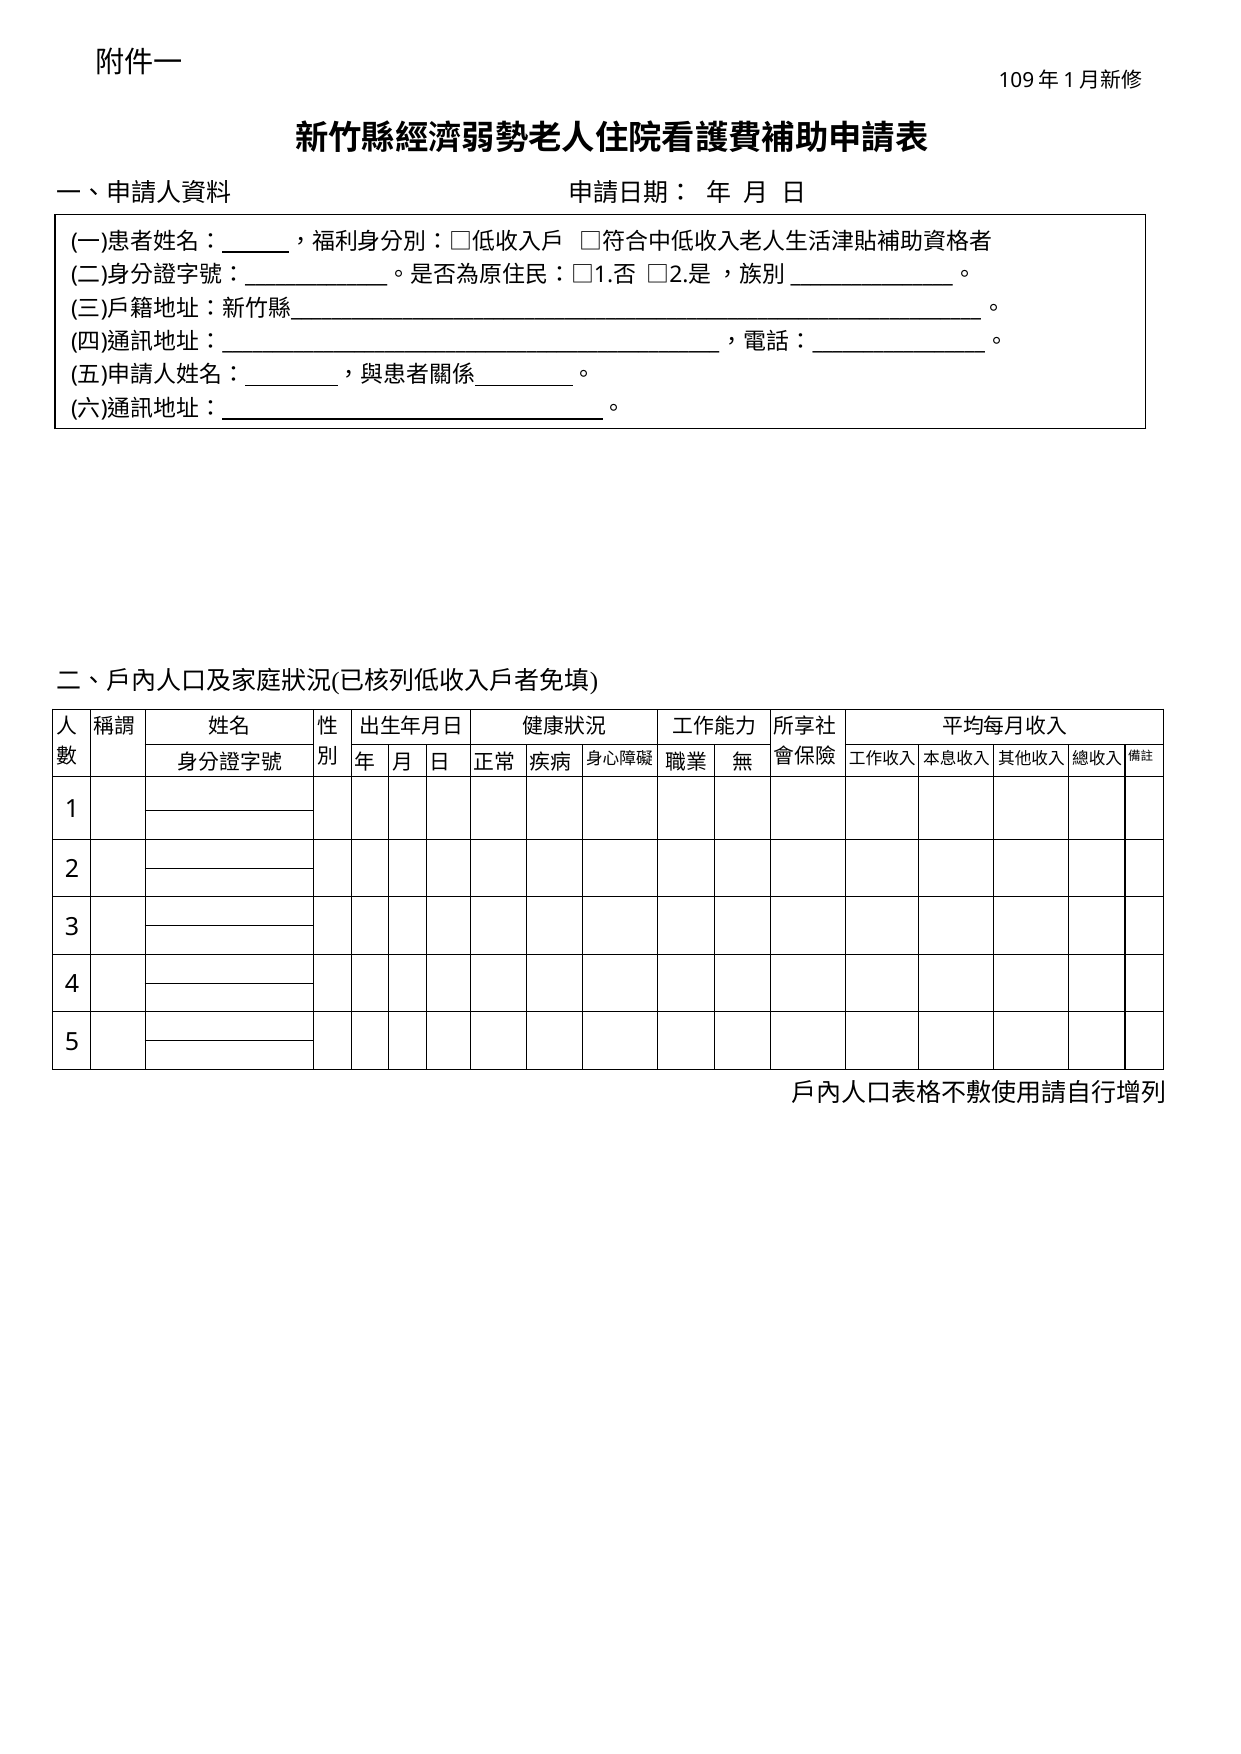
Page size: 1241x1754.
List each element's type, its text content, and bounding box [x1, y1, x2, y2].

table_cell 5 [53, 1012, 90, 1069]
table_cell [658, 777, 714, 839]
table_cell [527, 777, 582, 839]
table_cell [146, 869, 313, 896]
text [56, 31, 221, 103]
table_cell [91, 897, 145, 954]
table_cell [314, 840, 351, 896]
table_cell [1069, 1012, 1124, 1069]
table_cell [146, 955, 313, 982]
table_cell 身分證字號 [146, 745, 313, 776]
table_cell 備註 [1126, 745, 1163, 776]
table_cell [314, 955, 351, 1011]
table_cell [919, 777, 993, 839]
table_cell [715, 840, 770, 896]
table_cell 3 [53, 897, 90, 954]
table_cell [919, 955, 993, 1011]
table_header 性別 [314, 710, 351, 776]
table_cell [389, 777, 426, 839]
table_cell [994, 1012, 1068, 1069]
table_cell [389, 955, 426, 1011]
table_cell [91, 955, 145, 1011]
table_cell [427, 897, 470, 954]
table_cell 2 [53, 840, 90, 896]
table_cell 日 [427, 745, 470, 776]
table_cell [771, 840, 845, 896]
table_cell [389, 840, 426, 896]
table_cell [146, 1012, 313, 1040]
table_cell [352, 840, 388, 896]
table_cell [1069, 777, 1124, 839]
table_cell 年 [352, 745, 388, 776]
table_cell [583, 955, 657, 1011]
table_cell [527, 840, 582, 896]
table_cell [146, 811, 313, 839]
table_cell [527, 955, 582, 1011]
table_cell [658, 955, 714, 1011]
table_header 工作能力 [658, 710, 770, 744]
table_cell [658, 1012, 714, 1069]
table_header 人數 [53, 710, 90, 776]
table_cell [658, 897, 714, 954]
table_cell [715, 1012, 770, 1069]
table_header 平均每月收入 [846, 710, 1163, 744]
table_cell [352, 1012, 388, 1069]
table_cell [994, 955, 1068, 1011]
table_cell [715, 777, 770, 839]
table_cell [583, 897, 657, 954]
table_cell [352, 897, 388, 954]
table_cell [427, 777, 470, 839]
table_cell [91, 777, 145, 839]
table_cell [352, 777, 388, 839]
table_cell [471, 897, 526, 954]
table_cell [389, 1012, 426, 1069]
table_cell [846, 897, 918, 954]
table_cell [146, 777, 313, 810]
table_cell 1 [53, 777, 90, 839]
table_cell [1126, 955, 1163, 1011]
table_cell [527, 1012, 582, 1069]
table_cell 疾病 [527, 745, 582, 776]
table_cell 身心障礙 [583, 745, 657, 776]
table_cell [427, 955, 470, 1011]
text 戶內人口表格不敷使用請自行增列 [56, 697, 1167, 1110]
table_cell [846, 840, 918, 896]
table_cell [994, 897, 1068, 954]
table_cell [91, 840, 145, 896]
text 109年1月新修 [223, 60, 1142, 97]
table_cell [1126, 840, 1163, 896]
table_header 健康狀況 [471, 710, 657, 744]
text (四)通訊地址：_________________________________________________，電話：_________________。 [71, 323, 1130, 356]
table_cell 總收入 [1069, 745, 1124, 776]
table_cell [994, 777, 1068, 839]
table_cell [583, 777, 657, 839]
table_cell [389, 897, 426, 954]
table_cell [314, 1012, 351, 1069]
table_cell 無 [715, 745, 770, 776]
table_cell [1069, 840, 1124, 896]
table_cell [658, 840, 714, 896]
table_cell [1126, 1012, 1163, 1069]
table_cell [1126, 897, 1163, 954]
table_cell 正常 [471, 745, 526, 776]
text 一、申請人資料 申請日期： 年 月 日 [56, 172, 1167, 210]
text (一)患者姓名： ，福利身分別：□低收入戶 □符合中低收入老人生活津貼補助資格者 [71, 223, 1130, 256]
table_cell [771, 1012, 845, 1069]
text 二、戶內人口及家庭狀況(已核列低收入戶者免填) [56, 660, 1167, 697]
text 附件一 [71, 38, 206, 81]
table_cell [146, 984, 313, 1011]
table_cell [471, 1012, 526, 1069]
table_cell [91, 1012, 145, 1069]
table_cell [1069, 955, 1124, 1011]
table_cell 月 [389, 745, 426, 776]
table_cell [715, 955, 770, 1011]
table_cell [846, 955, 918, 1011]
table_cell [919, 840, 993, 896]
table_cell [427, 1012, 470, 1069]
table_cell [846, 1012, 918, 1069]
table_header 出生年月日 [352, 710, 470, 744]
table_cell 本息收入 [919, 745, 993, 776]
table_cell [1069, 897, 1124, 954]
table_cell [471, 955, 526, 1011]
table_header 姓名 [146, 710, 313, 744]
table_cell [583, 1012, 657, 1069]
table_cell [771, 897, 845, 954]
table_header 所享社會保險 [771, 710, 845, 776]
table_cell [715, 897, 770, 954]
table_cell [846, 777, 918, 839]
table_cell [527, 897, 582, 954]
text 新竹縣經濟弱勢老人住院看護費補助申請表 [56, 97, 1167, 172]
table_cell [471, 777, 526, 839]
text (二)身分證字號：______________。是否為原住民：□1.否 □2.是 ，族別 ________________。 [71, 256, 1130, 289]
table_header 稱謂 [91, 710, 145, 776]
table_cell [314, 777, 351, 839]
table_cell [919, 897, 993, 954]
text (三)戶籍地址：新竹縣____________________________________________________________________。 [71, 289, 1130, 323]
text (六)通訊地址： 。 [71, 389, 1130, 420]
table_cell [146, 897, 313, 925]
table_cell [919, 1012, 993, 1069]
table_cell [994, 840, 1068, 896]
text (五)申請人姓名： ，與患者關係 。 [71, 356, 1130, 389]
table_cell [146, 926, 313, 954]
table_cell [1126, 777, 1163, 839]
table_cell [146, 840, 313, 867]
table_cell [314, 897, 351, 954]
table_cell [471, 840, 526, 896]
table_cell [771, 955, 845, 1011]
table_cell [583, 840, 657, 896]
table_cell 其他收入 [994, 745, 1068, 776]
table_cell [771, 777, 845, 839]
table_cell [352, 955, 388, 1011]
table_cell 4 [53, 955, 90, 1011]
table_cell [427, 840, 470, 896]
table_cell [146, 1041, 313, 1069]
table_cell 工作收入 [846, 745, 918, 776]
table_cell 職業 [658, 745, 714, 776]
